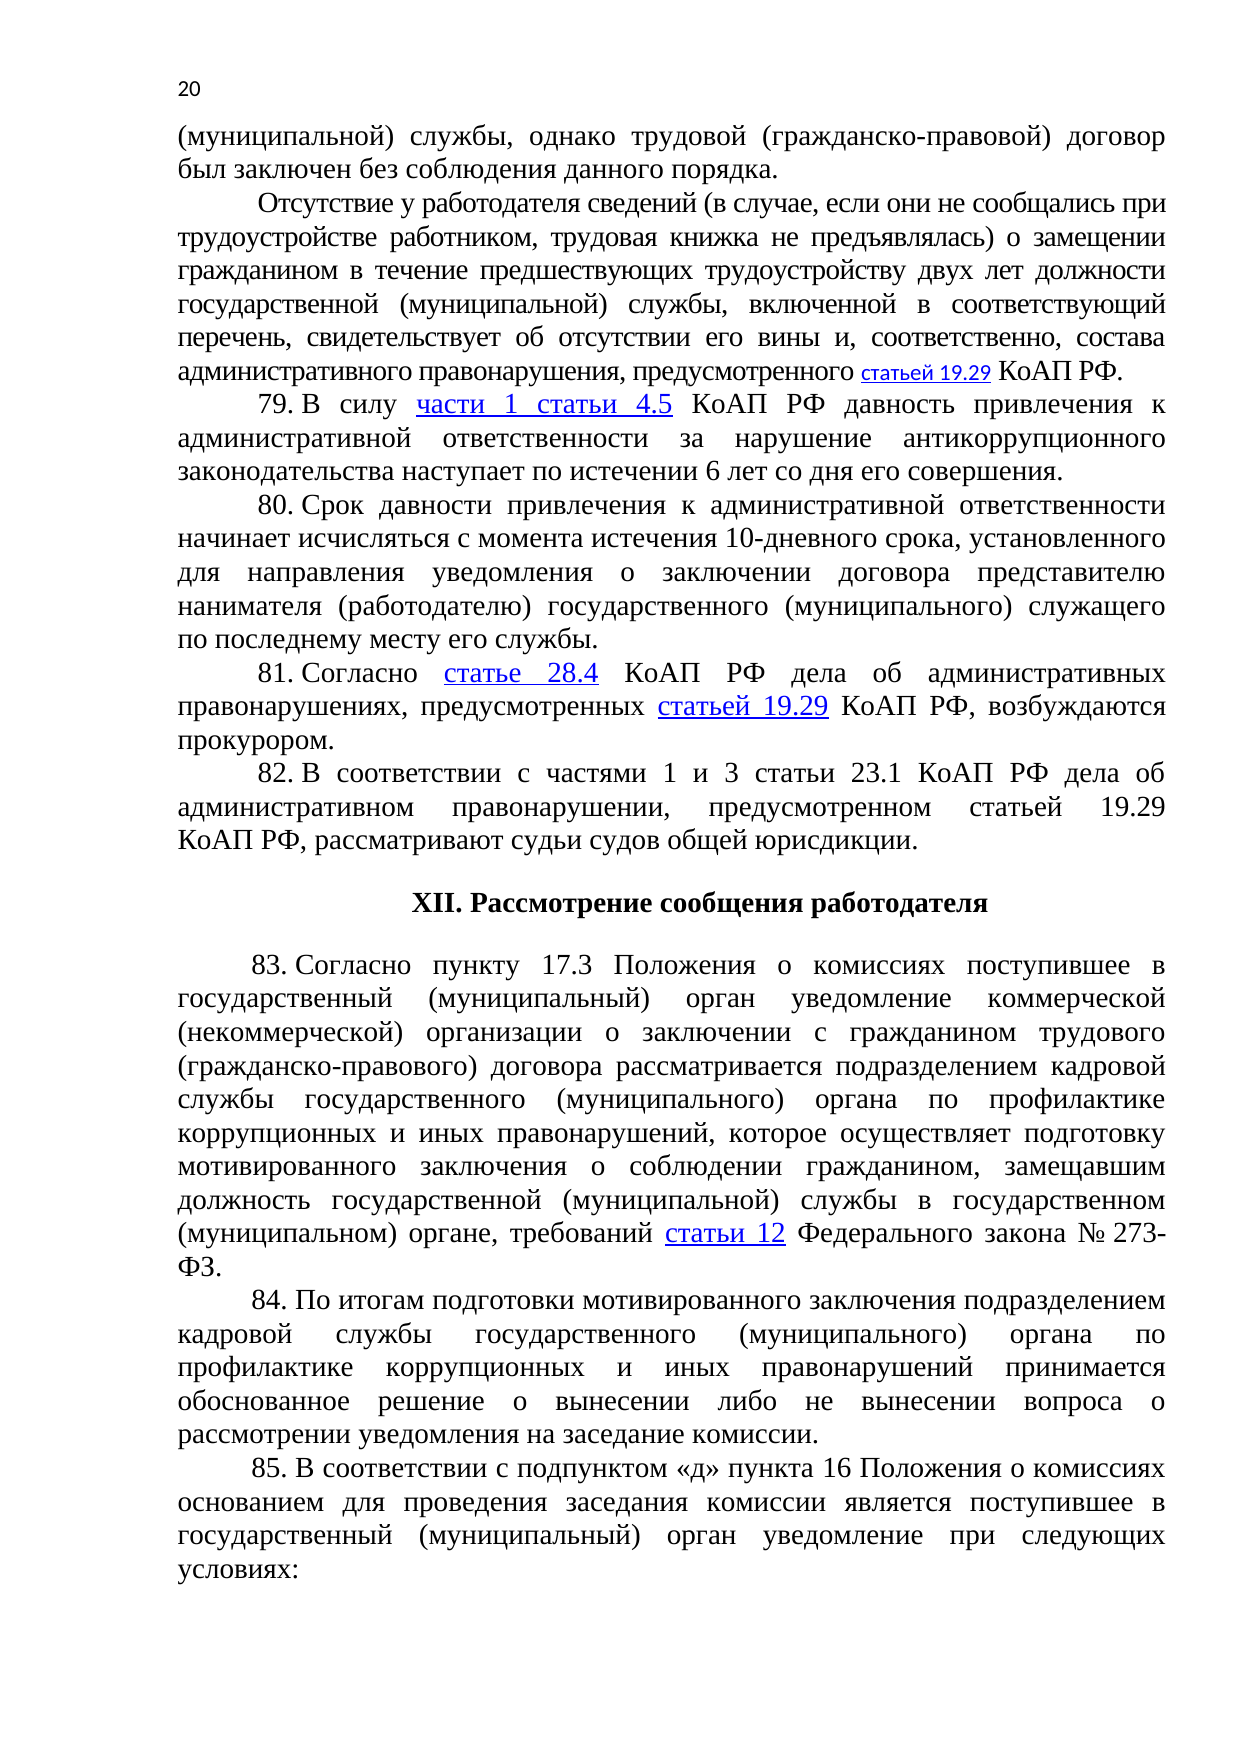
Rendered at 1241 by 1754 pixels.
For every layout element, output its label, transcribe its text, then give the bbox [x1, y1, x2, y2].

text XII. Рассмотрение сообщения работодателя [177, 885, 1166, 918]
text 80. Срок давности привлечения к административной ответственности начинает исчисляться с момента истечения 10-дневного срока, установленного для направления уведомления о заключении договора представителю нанимателя (работодателю) государственного (муниципального) служащего по последнему месту его службы. [177, 487, 1166, 655]
text 82. В соответствии с частями 1 и 3 статьи 23.1 КоАП РФ дела об административном правонарушении, предусмотренном статьей 19.29 КоАП РФ, рассматривают судьи судов общей юрисдикции. [177, 755, 1166, 856]
text 79. В силу части 1 статьи 4.5 КоАП РФ давность привлечения к административной ответственности за нарушение антикоррупционного законодательства наступает по истечении 6 лет со дня его совершения. [177, 386, 1166, 487]
text 84. По итогам подготовки мотивированного заключения подразделением кадровой службы государственного (муниципального) органа по профилактике коррупционных и иных правонарушений принимается обоснованное решение о вынесении либо не вынесении вопроса о рассмотрении уведомления на заседание комиссии. [177, 1282, 1166, 1450]
text (муниципальной) службы, однако трудовой (гражданско-правовой) договор был заключен без соблюдения данного порядка. [177, 118, 1166, 185]
text 81. Согласно статье 28.4 КоАП РФ дела об административных правонарушениях, предусмотренных статьей 19.29 КоАП РФ, возбуждаются прокурором. [177, 655, 1166, 755]
text 83. Согласно пункту 17.3 Положения о комиссиях поступившее в государственный (муниципальный) орган уведомление коммерческой (некоммерческой) организации о заключении с гражданином трудового (гражданско-правового) договора рассматривается подразделением кадровой службы государственного (муниципального) органа по профилактике коррупционных и иных правонарушений, которое осуществляет подготовку мотивированного заключения о соблюдении гражданином, замещавшим должность государственной (муниципальной) службы в государственном (муниципальном) органе, требований статьи 12 Федерального закона № 273-ФЗ. [177, 947, 1166, 1282]
text Отсутствие у работодателя сведений (в случае, если они не сообщались при трудоустройстве работником, трудовая книжка не предъявлялась) о замещении гражданином в течение предшествующих трудоустройству двух лет должности государственной (муниципальной) службы, включенной в соответствующий перечень, свидетельствует об отсутствии его вины и, соответственно, состава административного правонарушения, предусмотренного статьей 19.29 КоАП РФ. [177, 185, 1166, 386]
text 85. В соответствии с подпунктом «д» пункта 16 Положения о комиссиях основанием для проведения заседания комиссии является поступившее в государственный (муниципальный) орган уведомление при следующих условиях: [177, 1450, 1166, 1584]
